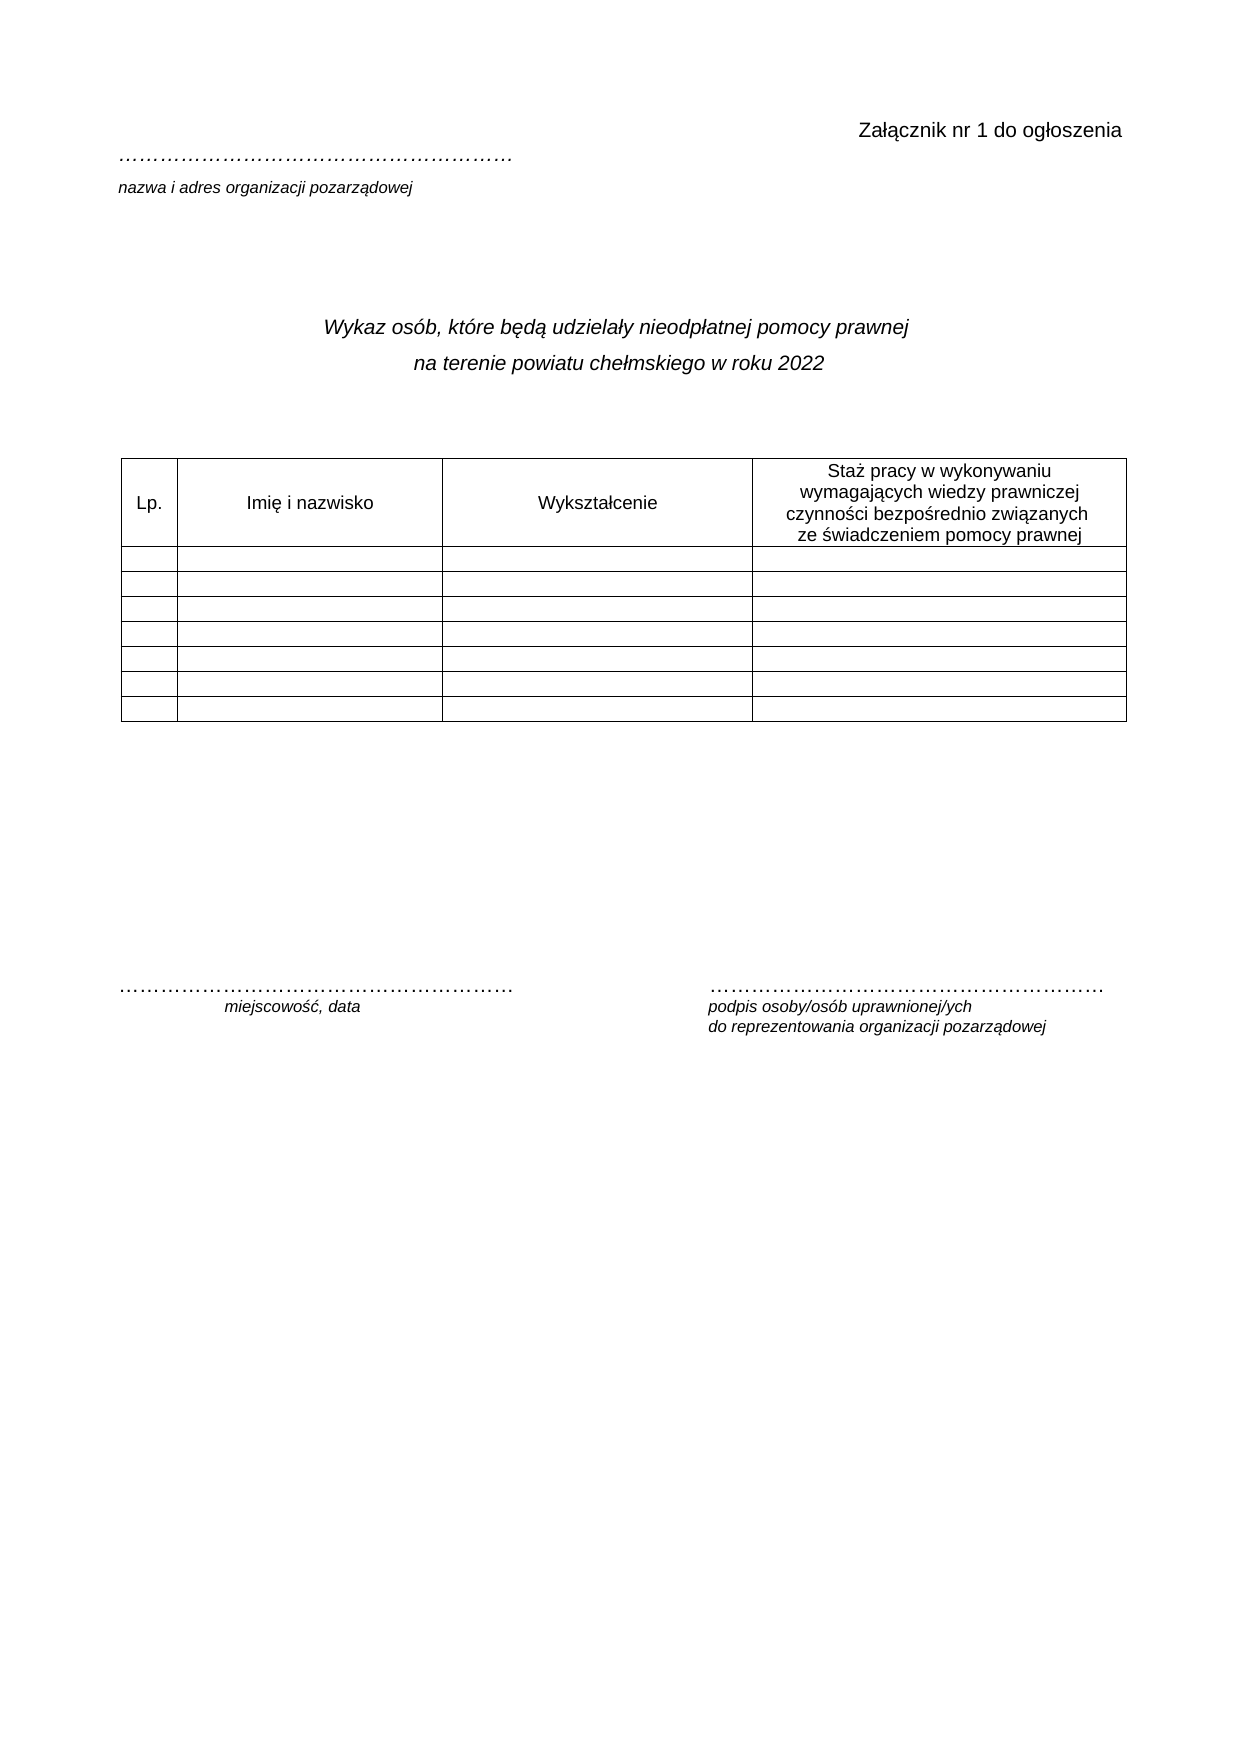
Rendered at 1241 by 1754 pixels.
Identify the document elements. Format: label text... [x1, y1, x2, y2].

text na terenie powiatu chełmskiego w roku 2022 [118, 351, 1122, 374]
table_cell [178, 672, 442, 696]
table_header Lp. [122, 459, 177, 546]
text Załącznik nr 1 do ogłoszenia [118, 118, 1122, 142]
table_cell [753, 572, 1126, 596]
table_cell [443, 572, 752, 596]
table_cell [122, 572, 177, 596]
table_cell [178, 622, 442, 646]
table_cell [753, 622, 1126, 646]
table_header Imię i nazwisko [178, 459, 442, 546]
text nazwa i adres organizacji pozarządowej [118, 178, 1122, 197]
table_cell [443, 672, 752, 696]
table_cell [753, 697, 1126, 721]
text Wykaz osób, które będą udzielały nieodpłatnej pomocy prawnej [118, 314, 1122, 338]
table_cell [753, 672, 1126, 696]
text ………………………………………………… ………………………………………………… [118, 973, 1122, 997]
table_cell [122, 647, 177, 671]
table_cell [122, 622, 177, 646]
table_cell [178, 647, 442, 671]
table_cell [753, 547, 1126, 571]
table_cell [443, 647, 752, 671]
table_cell [178, 547, 442, 571]
table_cell [178, 597, 442, 621]
table_cell [178, 572, 442, 596]
table_cell [443, 597, 752, 621]
table_cell [122, 697, 177, 721]
table_cell [443, 547, 752, 571]
table_header Wykształcenie [443, 459, 752, 546]
table_cell [443, 697, 752, 721]
table_cell [178, 697, 442, 721]
table_cell [443, 622, 752, 646]
text do reprezentowania organizacji pozarządowej [634, 1016, 1122, 1036]
table_cell [122, 597, 177, 621]
table_cell [122, 547, 177, 571]
text ………………………………………………… [118, 142, 1122, 166]
table_cell [753, 597, 1126, 621]
table_cell [122, 672, 177, 696]
table_header Staż pracy w wykonywaniu wymagających wiedzy prawniczej czynności bezpośrednio związanych ze świadczeniem pomocy prawnej [753, 459, 1126, 546]
table_cell [753, 647, 1126, 671]
text miejscowość, data podpis osoby/osób uprawnionej/ych [224, 997, 1122, 1016]
